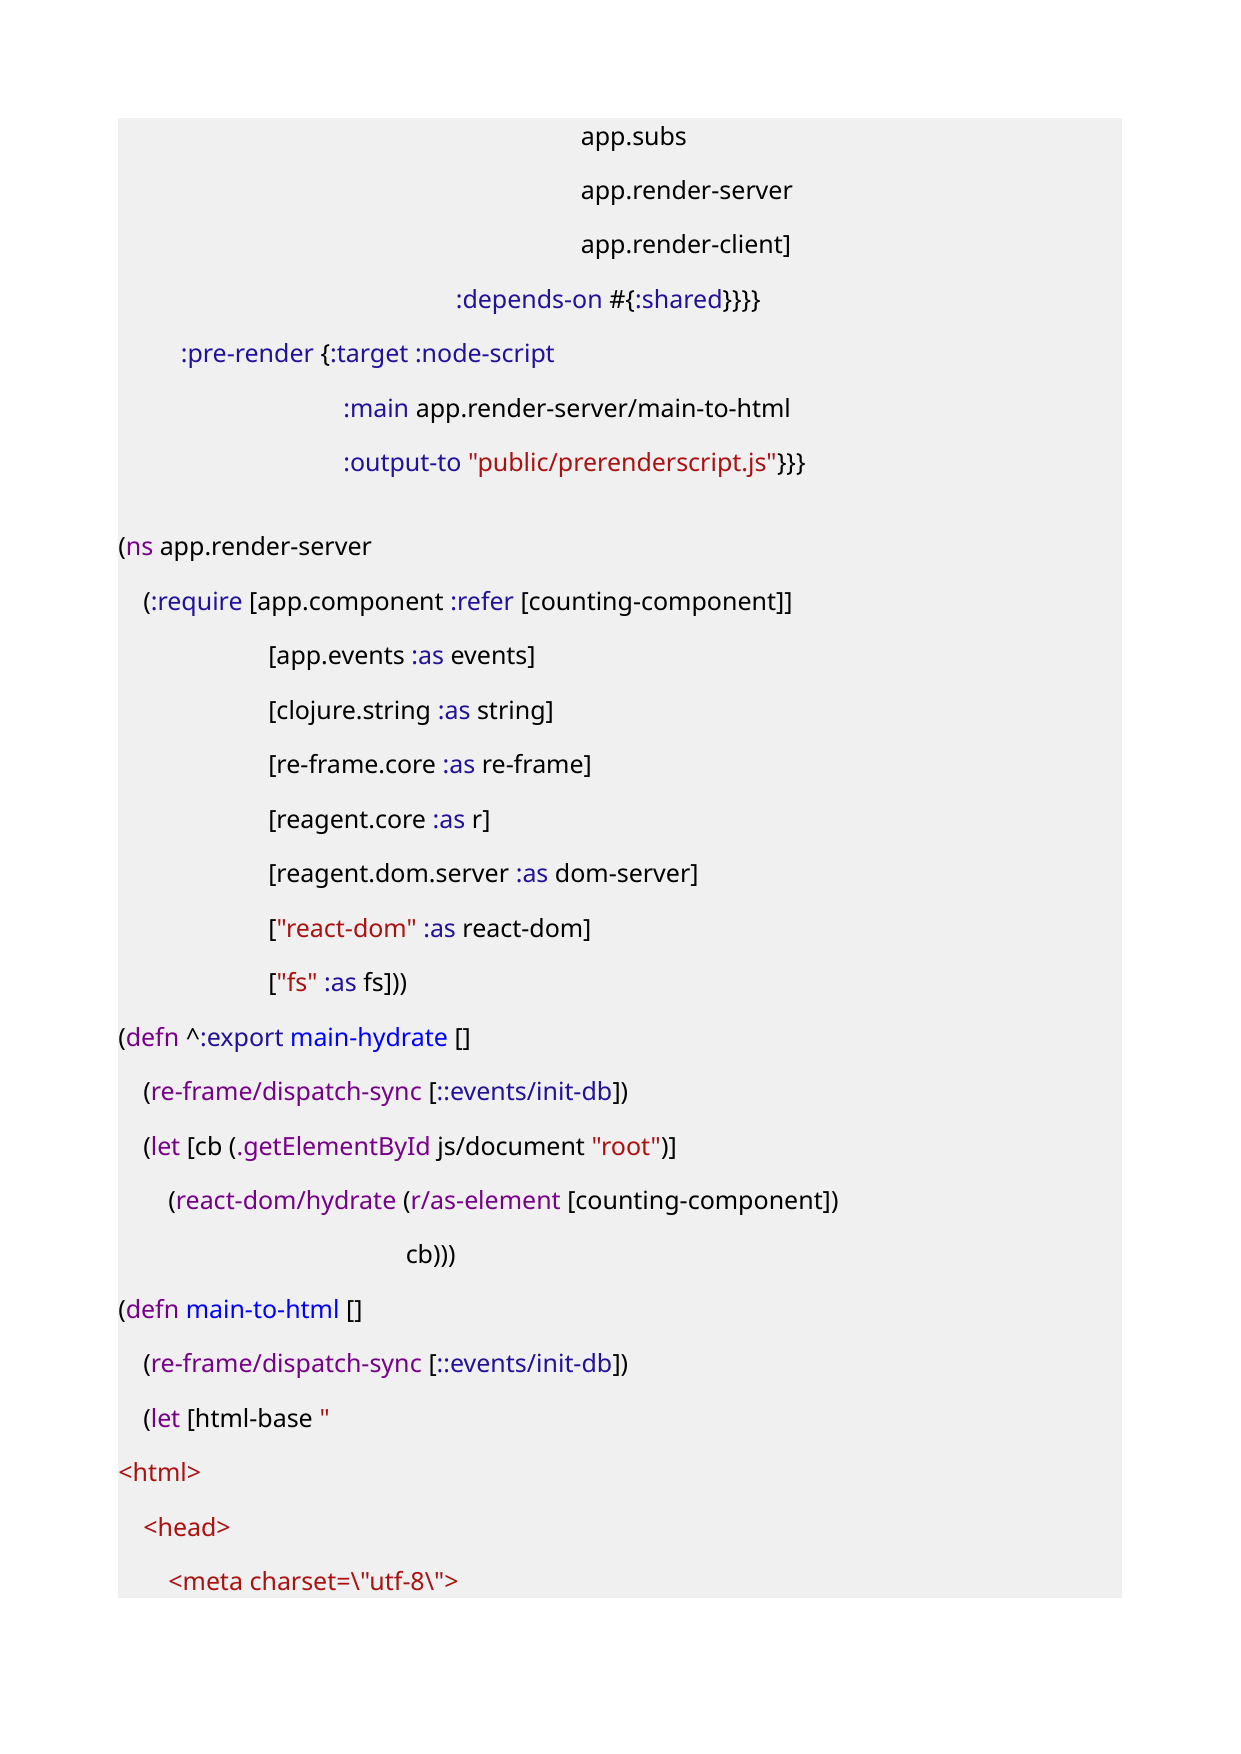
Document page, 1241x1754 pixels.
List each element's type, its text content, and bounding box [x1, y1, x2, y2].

text <head> [118, 1509, 1122, 1544]
text :pre-render {:target :node-script [118, 336, 1122, 370]
text <meta charset=\"utf-8\"> [118, 1564, 1122, 1598]
text (let [html-base " [118, 1401, 1122, 1435]
text cb))) [118, 1237, 1122, 1271]
text ["react-dom" :as react-dom] [118, 910, 1122, 944]
text :main app.render-server/main-to-html [118, 391, 1122, 424]
text (defn ^:export main-hydrate [] [118, 1019, 1122, 1053]
text <html> [118, 1455, 1122, 1489]
text (defn main-to-html [] [118, 1292, 1122, 1326]
text [reagent.dom.server :as dom-server] [118, 856, 1122, 890]
text (re-frame/dispatch-sync [::events/init-db]) [118, 1346, 1122, 1380]
text app.render-server [118, 173, 1122, 207]
text (:require [app.component :refer [counting-component]] [118, 583, 1122, 617]
text (react-dom/hydrate (r/as-element [counting-component]) [118, 1183, 1122, 1217]
text [app.events :as events] [118, 638, 1122, 672]
text [clojure.string :as string] [118, 692, 1122, 726]
text :output-to "public/prerenderscript.js"}}} [118, 445, 1122, 479]
text (re-frame/dispatch-sync [::events/init-db]) [118, 1074, 1122, 1108]
text (let [cb (.getElementById js/document "root")] [118, 1128, 1122, 1162]
text [re-frame.core :as re-frame] [118, 747, 1122, 781]
text app.subs [118, 118, 1122, 152]
text :depends-on #{:shared}}}} [118, 282, 1122, 316]
text (ns app.render-server [118, 529, 1122, 563]
text [reagent.core :as r] [118, 801, 1122, 835]
text ["fs" :as fs])) [118, 965, 1122, 999]
text app.render-client] [118, 227, 1122, 261]
